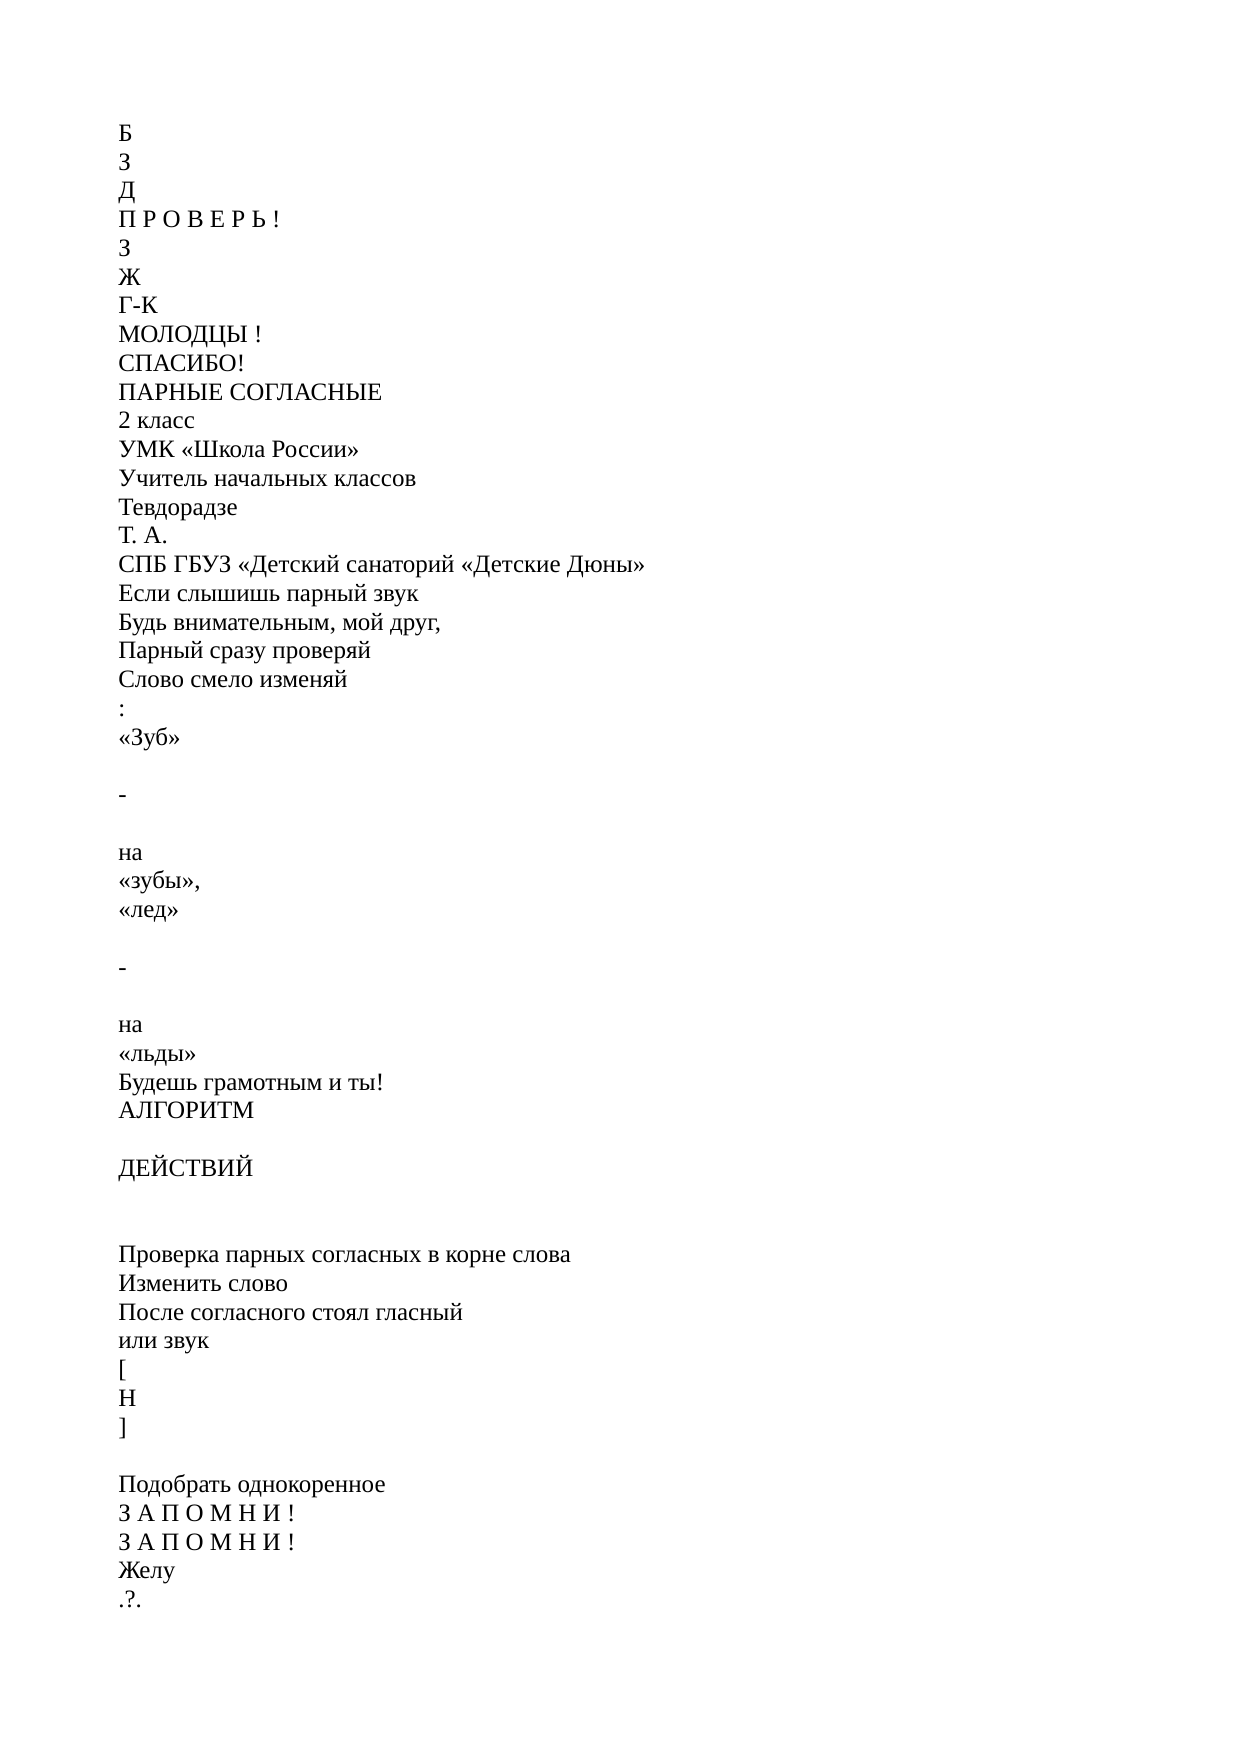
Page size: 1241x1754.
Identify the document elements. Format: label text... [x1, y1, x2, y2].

text Б З Д П Р О В Е Р Ь ! З Ж Г-К МОЛОДЦЫ ! СПАСИБО! ПАРНЫЕ СОГЛАСНЫЕ 2 класс УМК «Школа России» Учитель начальных классов Тевдорадзе Т. А. СПБ ГБУЗ «Детский санаторий «Детские Дюны» Если слышишь парный звук Будь внимательным, мой друг, Парный сразу проверяй Слово смело изменяй : «Зуб» - на «зубы», «лед» - на «льды» Будешь грамотным и ты! АЛГОРИТМ ДЕЙСТВИЙ Проверка парных согласных в корне слова Изменить слово После согласного стоял гласный или звук [ Н ] Подобрать однокоренное З А П О М Н И ! З А П О М Н И ! Желу .?. [118, 118, 1122, 1613]
